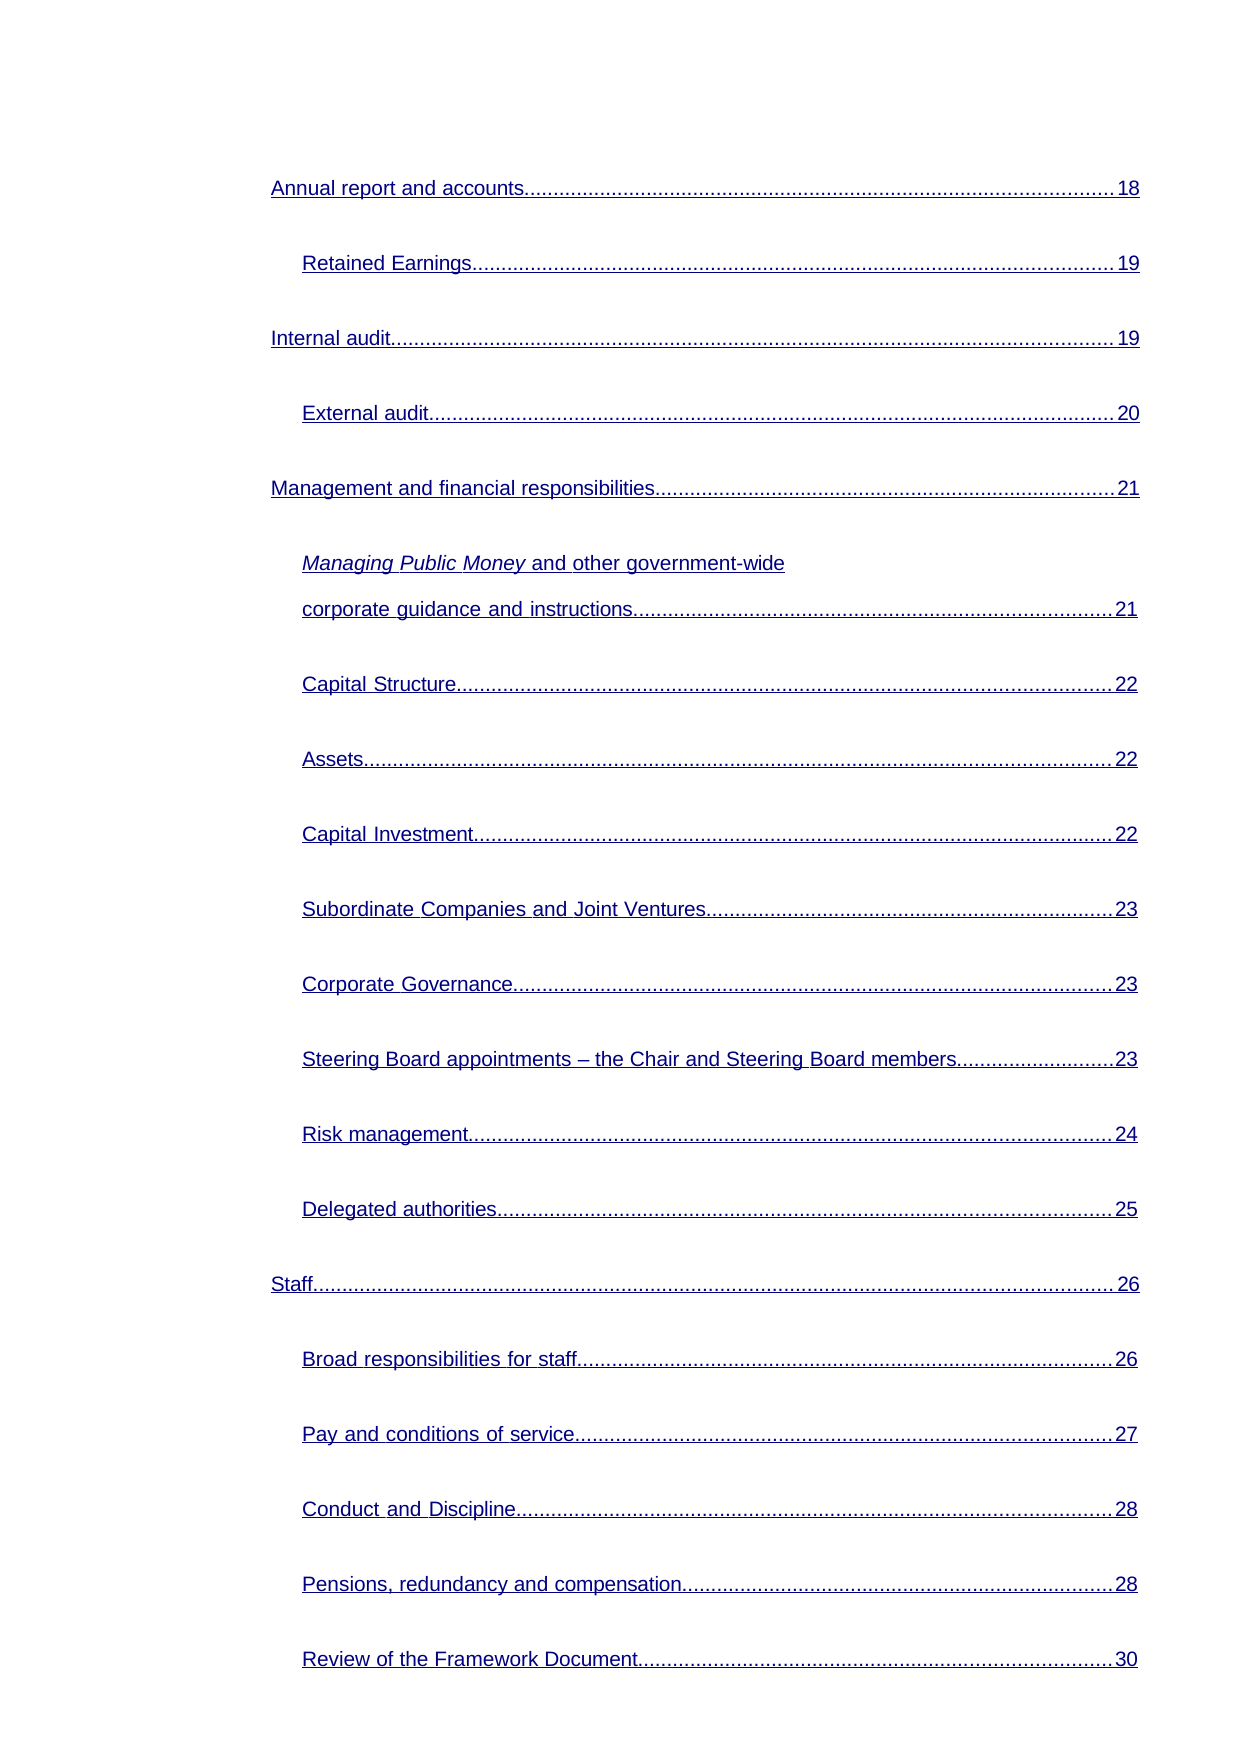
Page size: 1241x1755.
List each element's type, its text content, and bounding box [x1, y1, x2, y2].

text Management and financial responsibilities 21 [271, 476, 1159, 499]
text Annual report and accounts 18 [271, 176, 1159, 199]
text Conduct and Discipline 28 [302, 1496, 1159, 1520]
text Internal audit 19 [271, 326, 1159, 349]
text Pay and conditions of service 27 [302, 1421, 1159, 1445]
text Capital Investment 22 [302, 821, 1159, 845]
text Capital Structure 22 [302, 671, 1159, 695]
text Staff 26 [271, 1271, 1159, 1295]
text Steering Board appointments – the Chair and Steering Board members 23 [302, 1046, 1159, 1070]
text Retained Earnings 19 [302, 251, 1159, 274]
text Pensions, redundancy and compensation 28 [302, 1571, 1159, 1595]
text Managing Public Money and other government-wide [302, 551, 1159, 574]
text Corporate Governance 23 [302, 971, 1159, 995]
text Review of the Framework Document 30 [302, 1646, 1159, 1670]
text Delegated authorities 25 [302, 1196, 1159, 1220]
text Assets 22 [302, 746, 1159, 770]
text corporate guidance and instructions 21 [302, 596, 1159, 620]
text Broad responsibilities for staff 26 [302, 1346, 1159, 1370]
text Subordinate Companies and Joint Ventures 23 [302, 896, 1159, 920]
text Risk management 24 [302, 1121, 1159, 1145]
text External audit 20 [302, 401, 1159, 424]
